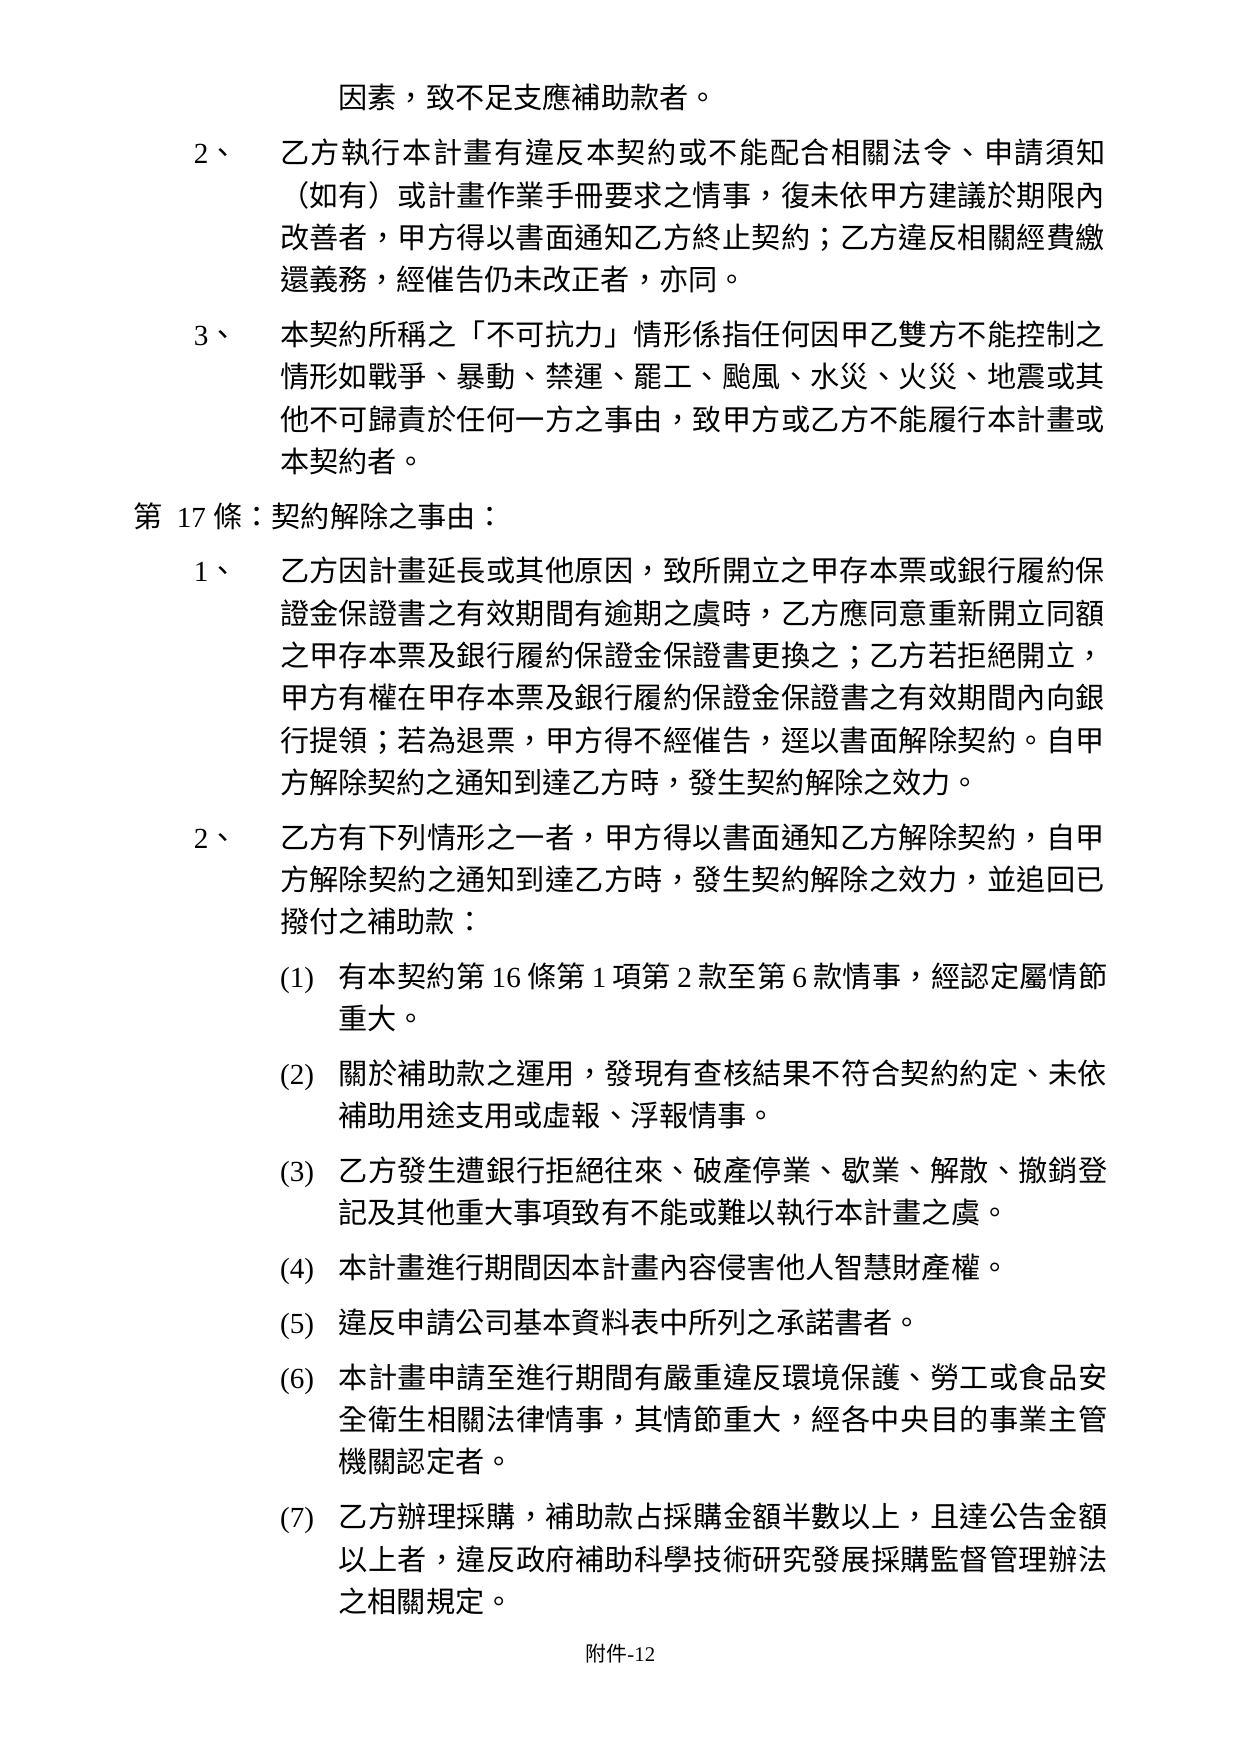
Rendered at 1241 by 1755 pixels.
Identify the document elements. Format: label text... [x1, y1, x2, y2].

list 違反申請公司基本資料表中所列之承諾書者。 [280, 1299, 1107, 1342]
list 本計畫申請至進行期間有嚴重違反環境保護、勞工或食品安全衛生相關法律情事，其情節重大，經各中央目的事業主管機關認定者。 [280, 1354, 1107, 1481]
list 關於補助款之運用，發現有查核結果不符合契約約定、未依補助用途支用或虛報、浮報情事。 [280, 1051, 1107, 1135]
list 乙方因計畫延長或其他原因，致所開立之甲存本票或銀行履約保證金保證書之有效期間有逾期之虞時，乙方應同意重新開立同額之甲存本票及銀行履約保證金保證書更換之；乙方若拒絕開立，甲方有權在甲存本票及銀行履約保證金保證書之有效期間內向銀行提領；若為退票，甲方得不經催告，逕以書面解除契約。自甲方解除契約之通知到達乙方時，發生契約解除之效力。 [194, 548, 1107, 802]
list 有本契約第16條第1項第2款至第6款情事，經認定屬情節重大。 [280, 953, 1107, 1038]
text 第 17 條：契約解除之事由： [133, 493, 1107, 535]
list 乙方辦理採購，補助款占採購金額半數以上，且達公告金額以上者，違反政府補助科學技術研究發展採購監督管理辦法之相關規定。 [280, 1494, 1107, 1621]
list 乙方發生遭銀行拒絕往來、破產停業、歇業、解散、撤銷登記及其他重大事項致有不能或難以執行本計畫之虞。 [280, 1148, 1107, 1232]
list 乙方執行本計畫有違反本契約或不能配合相關法令、申請須知（如有）或計畫作業手冊要求之情事，復未依甲方建議於期限內改善者，甲方得以書面通知乙方終止契約；乙方違反相關經費繳還義務，經催告仍未改正者，亦同。 [194, 130, 1107, 299]
list 因素，致不足支應補助款者。 [280, 75, 1107, 117]
list 乙方有下列情形之一者，甲方得以書面通知乙方解除契約，自甲方解除契約之通知到達乙方時，發生契約解除之效力，並追回已撥付之補助款： [194, 814, 1107, 941]
list 本計畫進行期間因本計畫內容侵害他人智慧財產權。 [280, 1245, 1107, 1287]
list 本契約所稱之「不可抗力」情形係指任何因甲乙雙方不能控制之情形如戰爭、暴動、禁運、罷工、颱風、水災、火災、地震或其他不可歸責於任何一方之事由，致甲方或乙方不能履行本計畫或本契約者。 [194, 311, 1107, 481]
